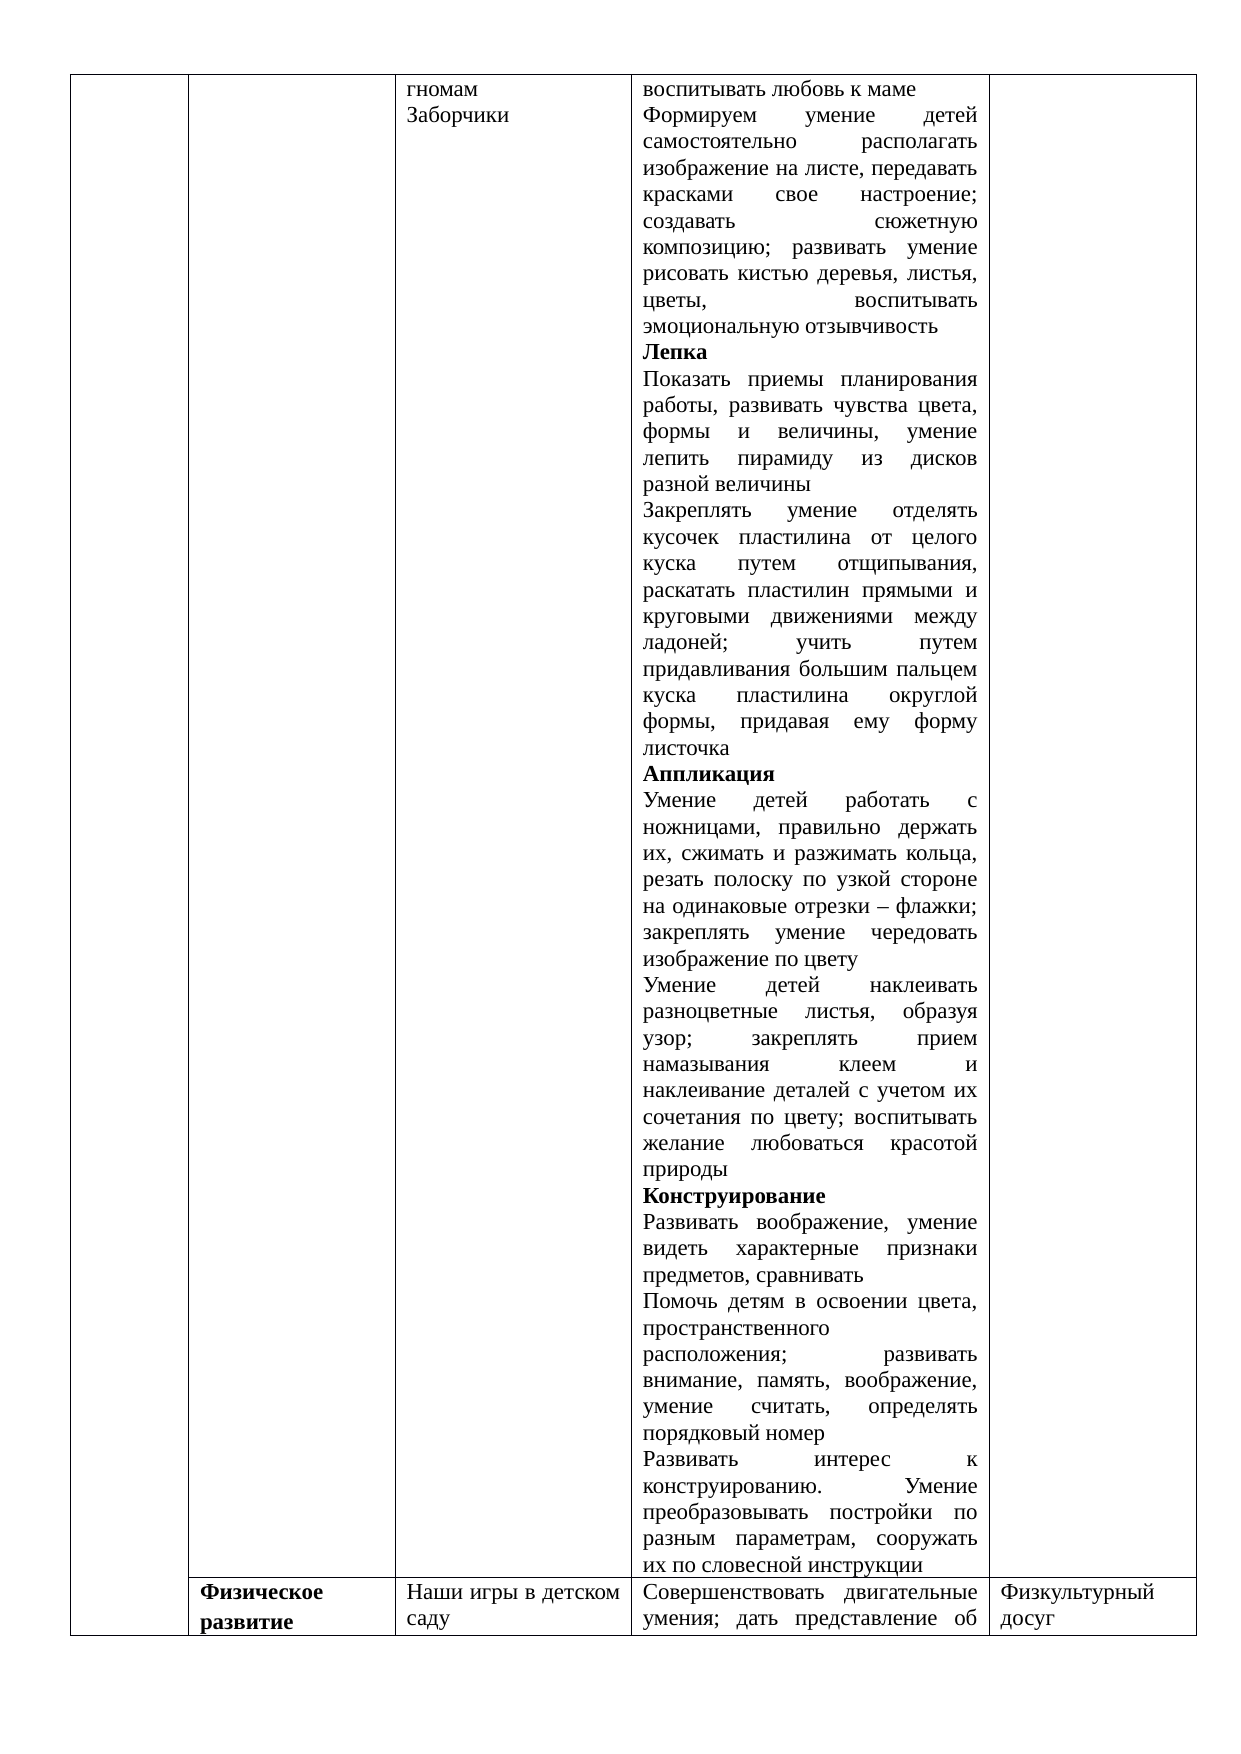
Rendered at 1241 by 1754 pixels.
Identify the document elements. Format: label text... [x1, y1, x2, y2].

table_cell воспитывать любовь к маме Формируем умение детей самостоятельно располагать изображение на листе, передавать красками свое настроение; создавать сюжетную композицию; развивать умение рисовать кистью деревья, листья, цветы, воспитывать эмоциональную отзывчивость Лепка Показать приемы планирования работы, развивать чувства цвета, формы и величины, умение лепить пирамиду из дисков разной величины Закреплять умение отделять кусочек пластилина от целого куска путем отщипывания, раскатать пластилин прямыми и круговыми движениями между ладоней; учить путем придавливания большим пальцем куска пластилина округлой формы, придавая ему форму листочка Аппликация Умение детей работать с ножницами, правильно держать их, сжимать и разжимать кольца, резать полоску по узкой стороне на одинаковые отрезки – флажки; закреплять умение чередовать изображение по цвету Умение детей наклеивать разноцветные листья, образуя узор; закреплять прием намазывания клеем и наклеивание деталей с учетом их сочетания по цвету; воспитывать желание любоваться красотой природы Конструирование Развивать воображение, умение видеть характерные признаки предметов, сравнивать Помочь детям в освоении цвета, пространственного расположения; развивать внимание, память, воображение, умение считать, определять порядковый номер Развивать интерес к конструированию. Умение преобразовывать постройки по разным параметрам, сооружать их по словесной инструкции [632, 75, 989, 1577]
table_cell Наши игры в детском саду [396, 1578, 631, 1635]
table_cell Физкультурный досуг [990, 1578, 1196, 1635]
table_cell [71, 75, 188, 1635]
table_cell Совершенствовать двигательные умения; дать представление об [632, 1578, 989, 1635]
table_cell [189, 75, 395, 1577]
table_cell гномам Заборчики [396, 75, 631, 1577]
table_cell [990, 75, 1196, 1577]
table_cell Физическое развитие [189, 1578, 395, 1635]
